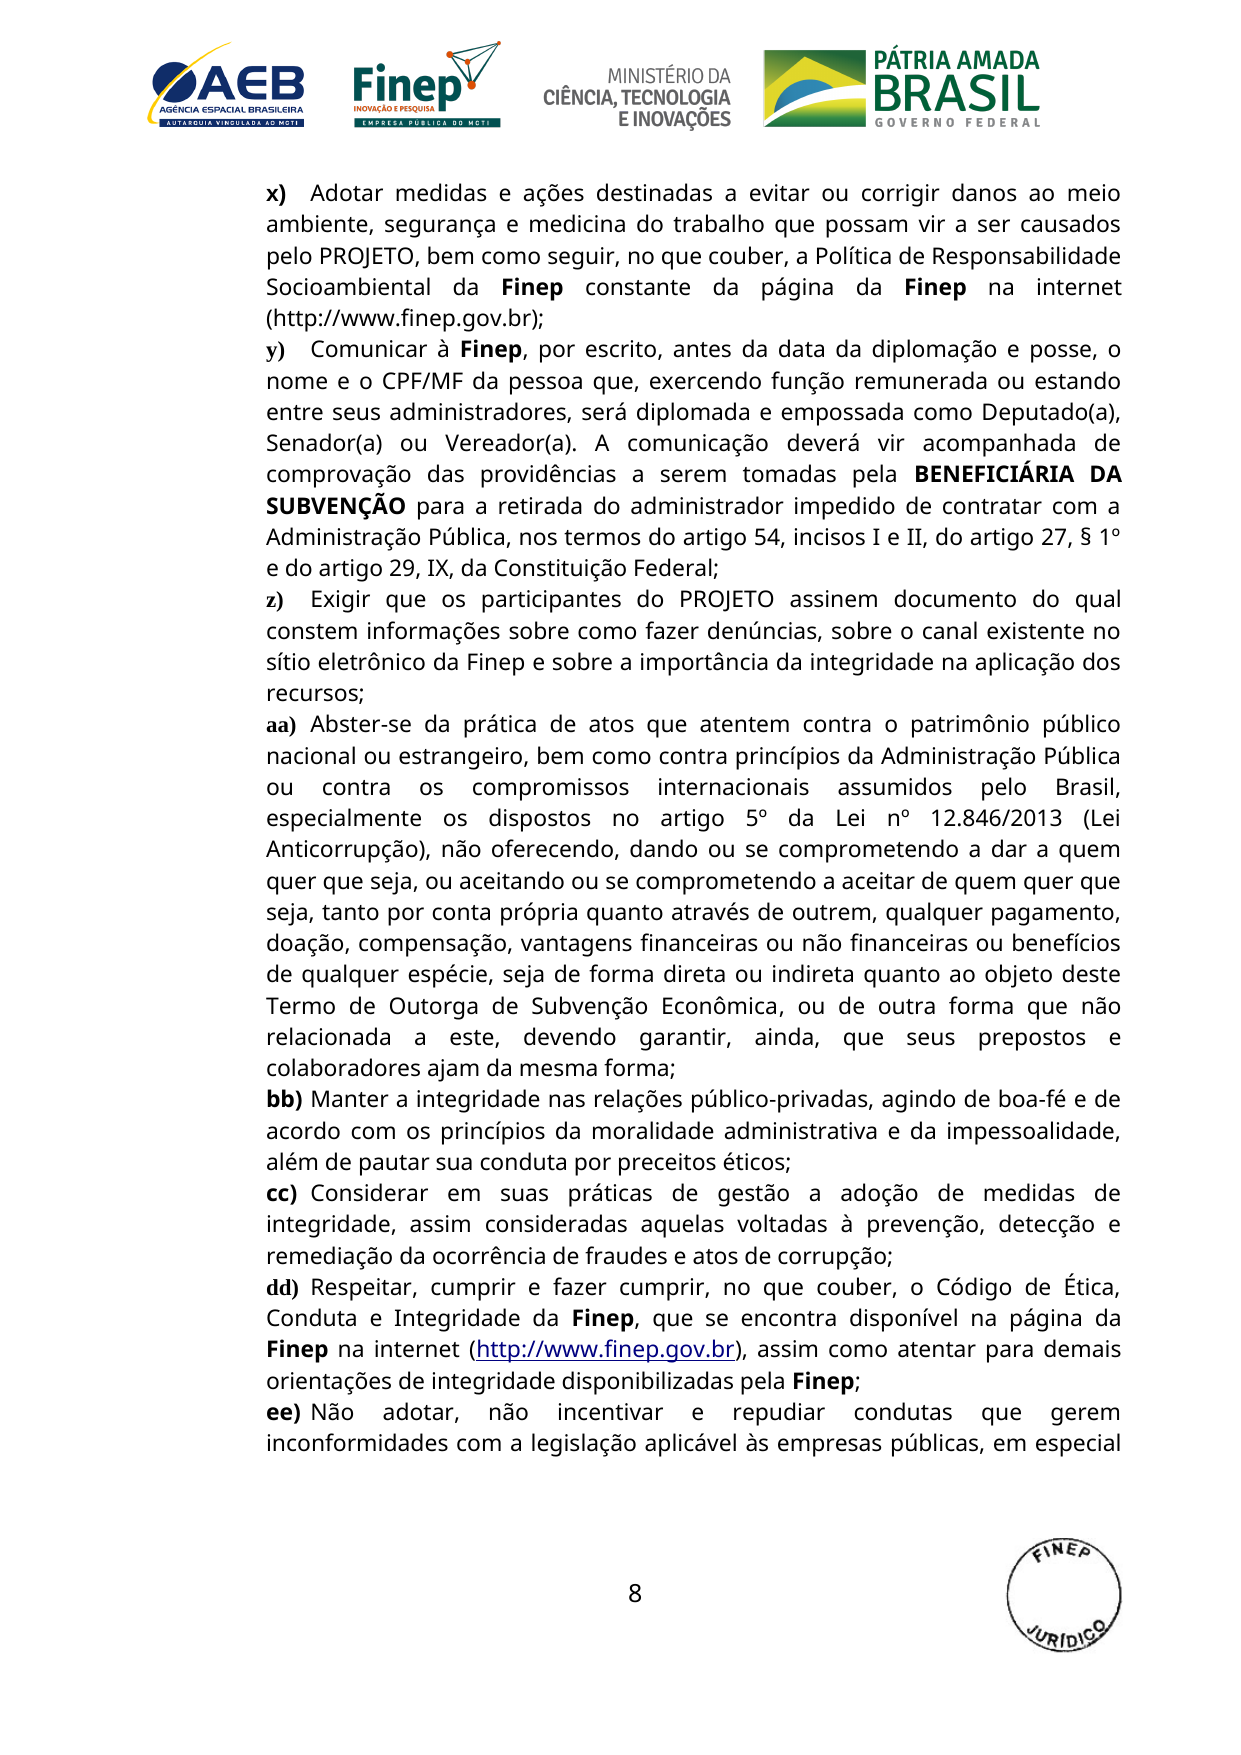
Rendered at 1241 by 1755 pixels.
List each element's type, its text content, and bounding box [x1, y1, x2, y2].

list Não adotar, não incentivar e repudiar condutas que gerem inconformidades com a legislação aplicável às empresas públicas, em especial [266, 1396, 1122, 1458]
list Manter a integridade nas relações público-privadas, agindo de boa-fé e de acordo com os princípios da moralidade administrativa e da impessoalidade, além de pautar sua conduta por preceitos éticos; [266, 1083, 1122, 1177]
list Adotar medidas e ações destinadas a evitar ou corrigir danos ao meio ambiente, segurança e medicina do trabalho que possam vir a ser causados pelo PROJETO, bem como seguir, no que couber, a Política de Responsabilidade Socioambiental da Finep constante da página da Finep na internet (http://www.finep.gov.br); [266, 177, 1122, 333]
list Abster-se da prática de atos que atentem contra o patrimônio público nacional ou estrangeiro, bem como contra princípios da Administração Pública ou contra os compromissos internacionais assumidos pelo Brasil, especialmente os dispostos no artigo 5º da Lei nº 12.846/2013 (Lei Anticorrupção), não oferecendo, dando ou se comprometendo a dar a quem quer que seja, ou aceitando ou se comprometendo a aceitar de quem quer que seja, tanto por conta própria quanto através de outrem, qualquer pagamento, doação, compensação, vantagens financeiras ou não financeiras ou benefícios de qualquer espécie, seja de forma direta ou indireta quanto ao objeto deste Termo de Outorga de Subvenção Econômica, ou de outra forma que não relacionada a este, devendo garantir, ainda, que seus prepostos e colaboradores ajam da mesma forma; [266, 708, 1122, 1083]
list Exigir que os participantes do PROJETO assinem documento do qual constem informações sobre como fazer denúncias, sobre o canal existente no sítio eletrônico da Finep e sobre a importância da integridade na aplicação dos recursos; [266, 583, 1122, 708]
list Respeitar, cumprir e fazer cumprir, no que couber, o Código de Ética, Conduta e Integridade da Finep, que se encontra disponível na página da Finep na internet (http://www.finep.gov.br), assim como atentar para demais orientações de integridade disponibilizadas pela Finep; [266, 1271, 1122, 1396]
list Considerar em suas práticas de gestão a adoção de medidas de integridade, assim consideradas aquelas voltadas à prevenção, detecção e remediação da ocorrência de fraudes e atos de corrupção; [266, 1177, 1122, 1271]
list Comunicar à Finep, por escrito, antes da data da diplomação e posse, o nome e o CPF/MF da pessoa que, exercendo função remunerada ou estando entre seus administradores, será diplomada e empossada como Deputado(a), Senador(a) ou Vereador(a). A comunicação deverá vir acompanhada de comprovação das providências a serem tomadas pela BENEFICIÁRIA DA SUBVENÇÃO para a retirada do administrador impedido de contratar com a Administração Pública, nos termos do artigo 54, incisos I e II, do artigo 27, § 1º e do artigo 29, IX, da Constituição Federal; [266, 333, 1122, 583]
